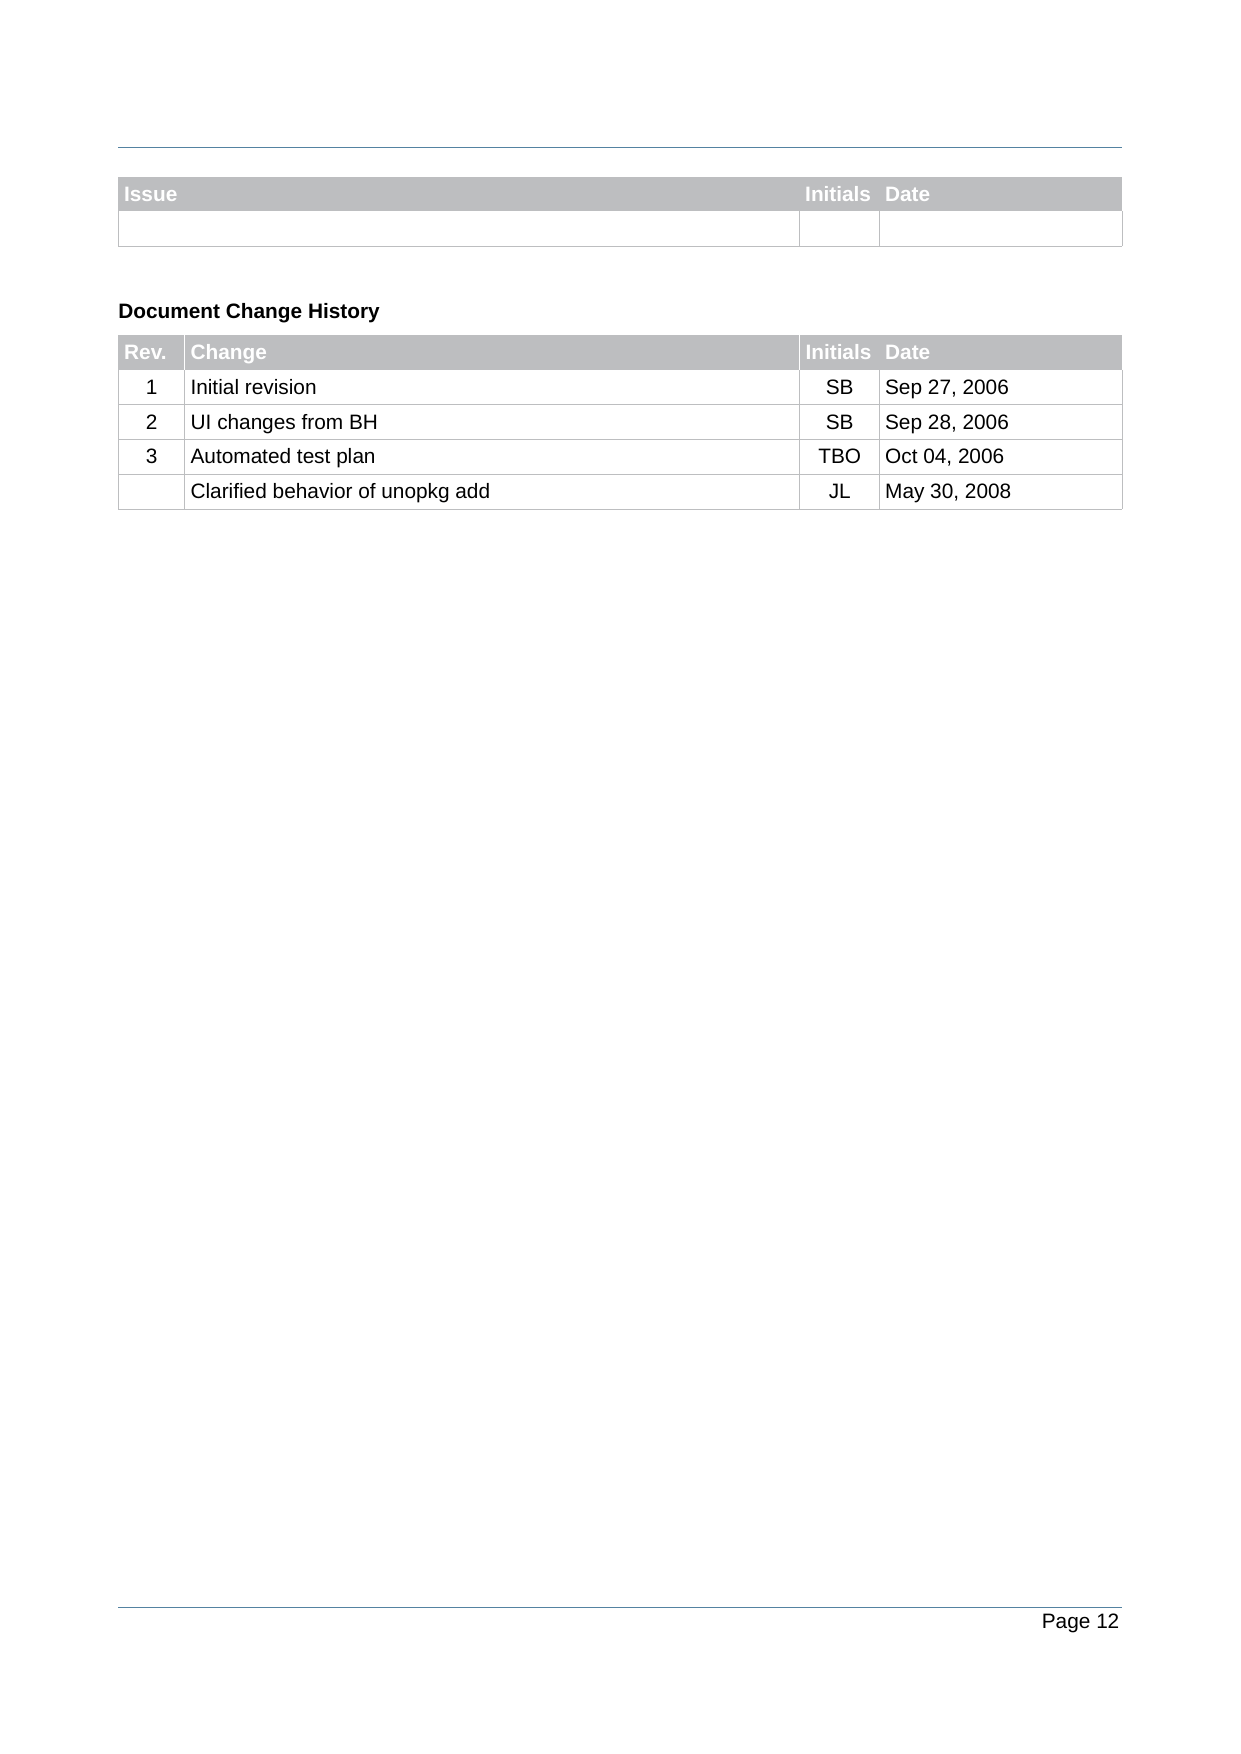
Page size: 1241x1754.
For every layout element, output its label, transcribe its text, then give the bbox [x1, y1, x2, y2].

table_header Change [185, 335, 799, 370]
table_cell Clarified behavior of unopkg add [185, 475, 799, 509]
subtitle Document Change History [118, 299, 1122, 322]
table_cell 3 [119, 440, 184, 474]
table_cell Sep 27, 2006 [880, 370, 1122, 404]
table_cell Automated test plan [185, 440, 799, 474]
table_cell [880, 211, 1122, 246]
table_cell SB [800, 370, 879, 404]
table_cell Sep 28, 2006 [880, 405, 1122, 439]
table_cell SB [800, 405, 879, 439]
table_header Date [879, 335, 1122, 370]
table_cell <...> [119, 475, 184, 509]
table_cell Oct 04, 2006 [880, 440, 1122, 474]
table_cell <...> [119, 211, 799, 246]
table_cell May 30, 2008 [880, 475, 1122, 509]
table_cell [800, 211, 879, 246]
table_header Date [879, 177, 1122, 211]
table_header Issue [118, 177, 799, 211]
table_cell 2 [119, 405, 184, 439]
table_cell UI changes from BH [185, 405, 799, 439]
table_cell JL [800, 475, 879, 509]
table_cell 1 [119, 370, 184, 404]
table_cell Initial revision [185, 370, 799, 404]
table_header Initials [799, 177, 879, 211]
table_cell TBO [800, 440, 879, 474]
table_header Initials [800, 335, 879, 370]
table_header Rev. [118, 335, 184, 370]
